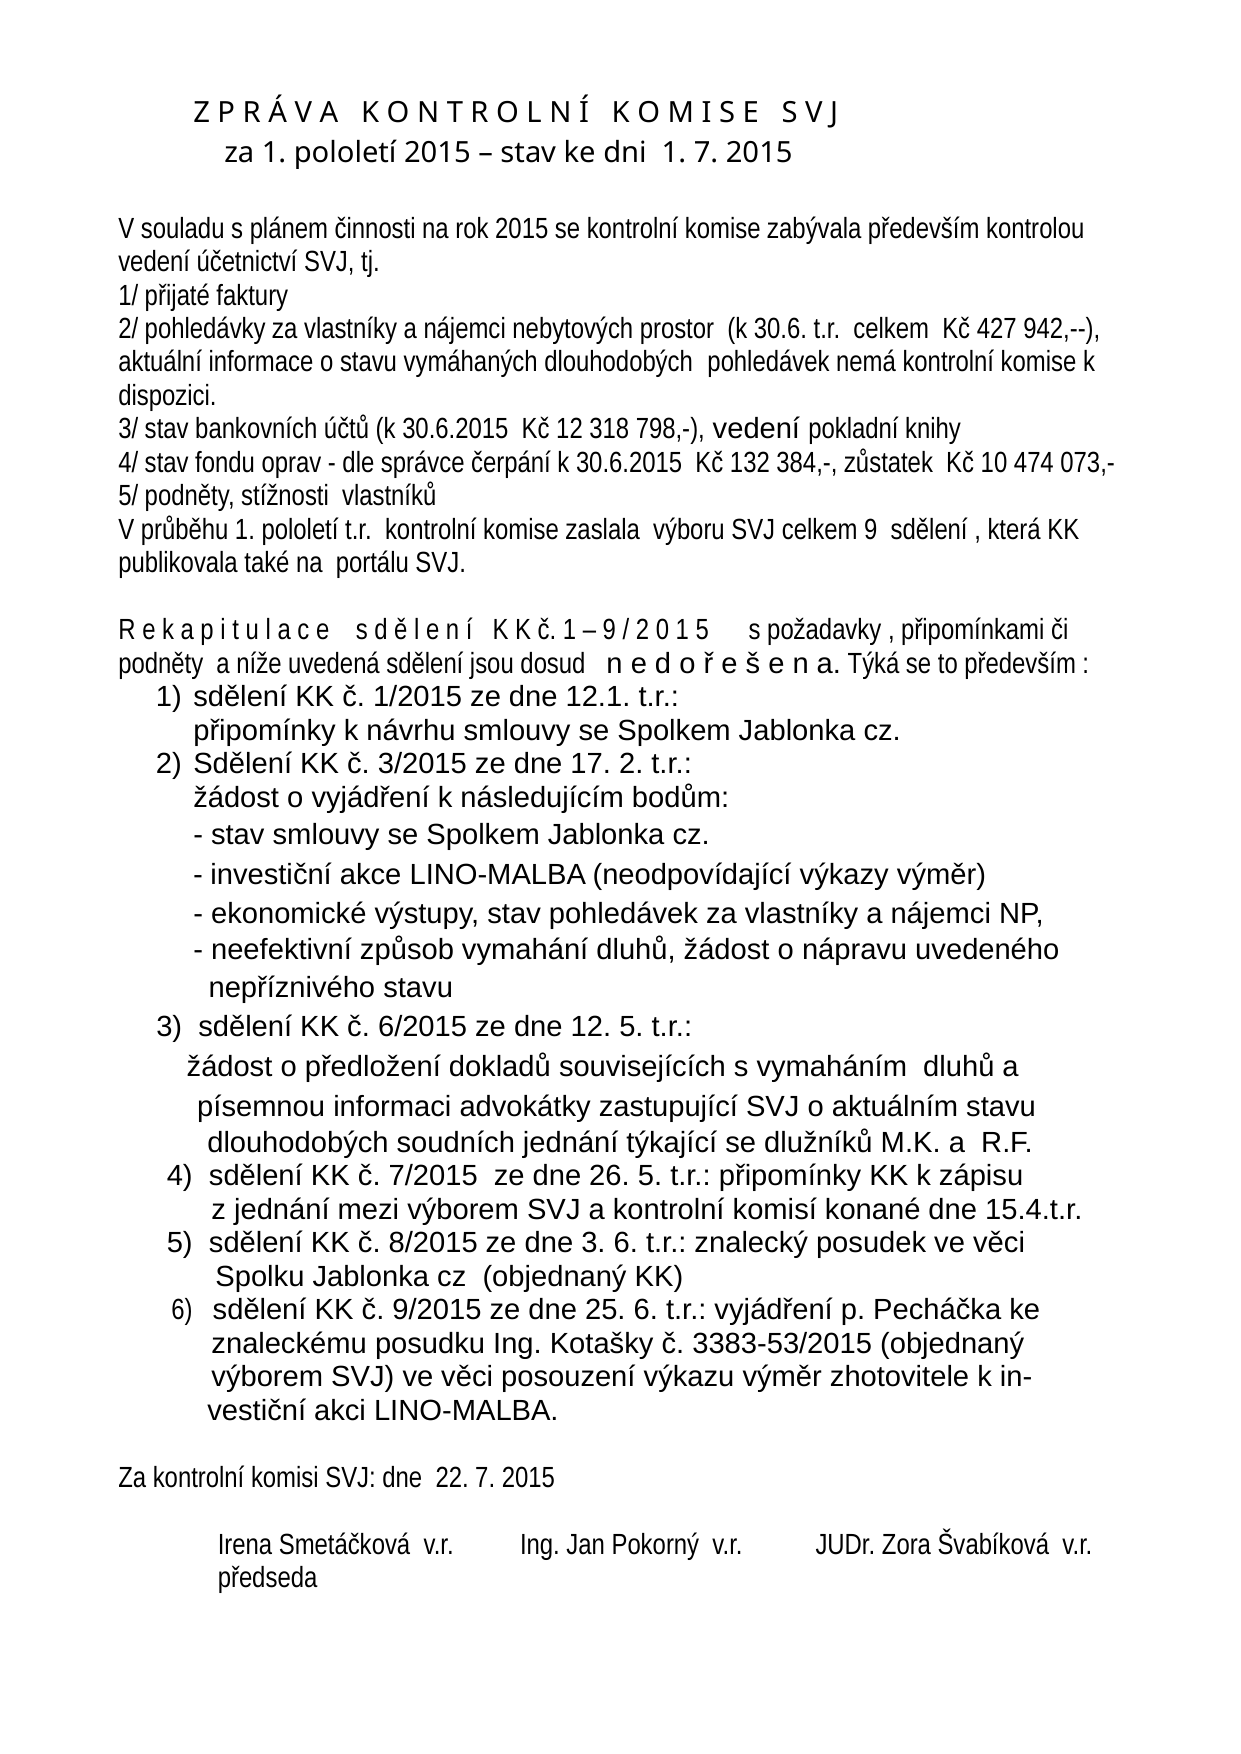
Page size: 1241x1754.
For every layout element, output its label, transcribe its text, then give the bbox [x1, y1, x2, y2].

text 5/ podněty, stížnosti vlastníků [118, 478, 1122, 512]
list nepříznivého stavu [156, 966, 1122, 1006]
text vedení účetnictví SVJ, tj. [118, 244, 1122, 278]
text Z P R Á V A K O N T R O L N Í K O M I S E S V J [118, 92, 1122, 131]
text za 1. pololetí 2015 – stav ke dni 1. 7. 2015 [118, 131, 1122, 171]
text 3) sdělení KK č. 6/2015 ze dne 12. 5. t.r.: [118, 1006, 1122, 1045]
text 5) sdělení KK č. 8/2015 ze dne 3. 6. t.r.: znalecký posudek ve věci [118, 1225, 1122, 1259]
text žádost o předložení dokladů souvisejících s vymaháním dluhů a [118, 1045, 1122, 1085]
text dlouhodobých soudních jednání týkající se dlužníků M.K. a R.F. [118, 1125, 1122, 1158]
list žádost o vyjádření k následujícím bodům: [156, 780, 1122, 813]
text 2/ pohledávky za vlastníky a nájemci nebytových prostor (k 30.6. t.r. celkem Kč 427 942,--), aktuální informace o stavu vymáhaných dlouhodobých pohledávek nemá kontrolní komise k dispozici. [118, 311, 1122, 411]
text Za kontrolní komisi SVJ: dne 22. 7. 2015 [118, 1460, 1122, 1493]
text V souladu s plánem činnosti na rok 2015 se kontrolní komise zabývala především kontrolou [118, 211, 1122, 244]
text 4) sdělení KK č. 7/2015 ze dne 26. 5. t.r.: připomínky KK k zápisu [118, 1158, 1122, 1192]
list - neefektivní způsob vymahání dluhů, žádost o nápravu uvedeného [156, 932, 1122, 966]
list - stav smlouvy se Spolkem Jablonka cz. [156, 813, 1122, 853]
list - ekonomické výstupy, stav pohledávek za vlastníky a nájemci NP, [156, 893, 1122, 932]
list Sdělení KK č. 3/2015 ze dne 17. 2. t.r.: [156, 746, 1122, 780]
text 6) sdělení KK č. 9/2015 ze dne 25. 6. t.r.: vyjádření p. Pecháčka ke [118, 1292, 1122, 1326]
text Irena Smetáčková v.r. Ing. Jan Pokorný v.r. JUDr. Zora Švabíková v.r. [118, 1527, 1122, 1560]
text 4/ stav fondu oprav - dle správce čerpání k 30.6.2015 Kč 132 384,-, zůstatek Kč 10 474 073,- [118, 445, 1122, 478]
text 1/ přijaté faktury [118, 278, 1122, 311]
text vestiční akci LINO-MALBA. [118, 1393, 1122, 1427]
text 3/ stav bankovních účtů (k 30.6.2015 Kč 12 318 798,-), vedení pokladní knihy [118, 411, 1122, 445]
text z jednání mezi výborem SVJ a kontrolní komisí konané dne 15.4.t.r. [118, 1192, 1122, 1225]
list připomínky k návrhu smlouvy se Spolkem Jablonka cz. [156, 713, 1122, 746]
list sdělení KK č. 1/2015 ze dne 12.1. t.r.: [156, 679, 1122, 713]
text R e k a p i t u l a c e s d ě l e n í K K č. 1 – 9 / 2 0 1 5 s požadavky , připomínkami či podněty a níže uvedená sdělení jsou dosud n e d o ř e š e n a. Týká se to především : [118, 612, 1122, 679]
text Spolku Jablonka cz (objednaný KK) [118, 1259, 1122, 1292]
list - investiční akce LINO-MALBA (neodpovídající výkazy výměr) [156, 853, 1122, 893]
text znaleckému posudku Ing. Kotašky č. 3383-53/2015 (objednaný [118, 1326, 1122, 1359]
text výborem SVJ) ve věci posouzení výkazu výměr zhotovitele k in- [118, 1359, 1122, 1393]
text V průběhu 1. pololetí t.r. kontrolní komise zaslala výboru SVJ celkem 9 sdělení , která KK publikovala také na portálu SVJ. [118, 512, 1122, 579]
text písemnou informaci advokátky zastupující SVJ o aktuálním stavu [118, 1085, 1122, 1125]
text předseda [118, 1560, 1122, 1594]
